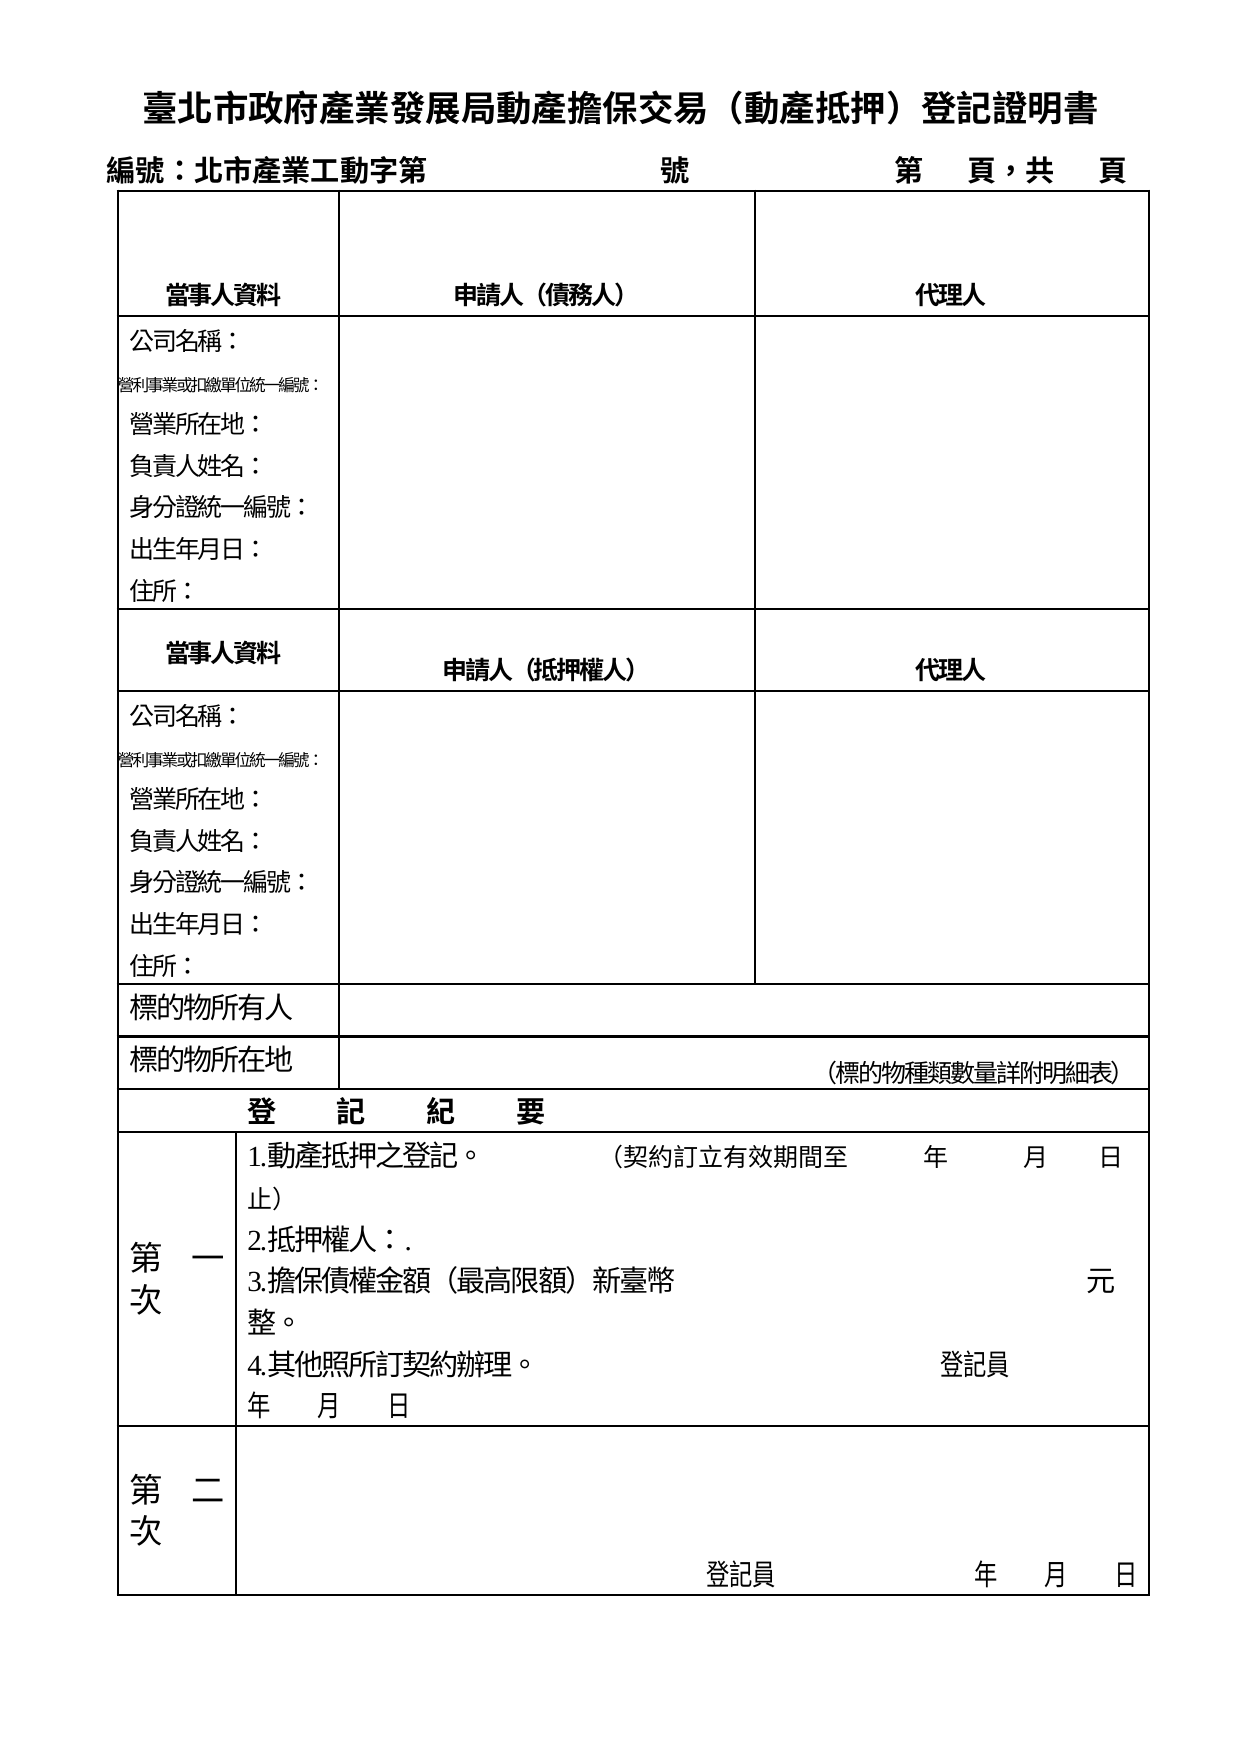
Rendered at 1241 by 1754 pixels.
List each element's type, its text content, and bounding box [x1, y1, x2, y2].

table_cell [340, 692, 754, 983]
table_cell 登記員 年 月 日 [237, 1427, 1148, 1594]
table_cell [756, 692, 1148, 983]
table_cell 申請人（抵押權人） [340, 610, 754, 689]
table_cell 公司名稱： 營利事業或扣繳單位統一編號： 營業所在地： 負責人姓名： 身分證統一編號： 出生年月日： 住所： [119, 317, 338, 608]
table_cell 第二次 [119, 1427, 235, 1594]
table_cell （標的物種類數量詳附明細表） [340, 1038, 1148, 1087]
table_header 當事人資料 [119, 192, 338, 314]
table_cell [340, 985, 1148, 1035]
table_cell 代理人 [756, 610, 1148, 689]
table_cell 公司名稱： 營利事業或扣繳單位統一編號： 營業所在地： 負責人姓名： 身分證統一編號： 出生年月日： 住所： [119, 692, 338, 983]
table_cell [756, 317, 1148, 608]
table_header 代理人 [756, 192, 1148, 314]
table_cell 標的物所有人 [119, 985, 338, 1035]
table_cell 第一次 [119, 1133, 235, 1425]
text 編號：北市產業工動字第 號 第 頁，共 頁 [106, 127, 1134, 189]
table_header 申請人（債務人） [340, 192, 754, 314]
table_cell [340, 317, 754, 608]
table_cell 當事人資料 [119, 610, 338, 689]
table_cell 標的物所在地 [119, 1038, 338, 1087]
text 臺北市政府產業發展局動產擔保交易（動產抵押）登記證明書 [106, 64, 1134, 127]
table_cell 登 記 紀 要 [119, 1090, 1148, 1131]
table_cell 1.動產抵押之登記。 （契約訂立有效期間至 年 月 日止） 2.抵押權人：. 3.擔保債權金額（最高限額）新臺幣 元整。 4.其他照所訂契約辦理。 登記員 年 月 日 [237, 1133, 1148, 1425]
